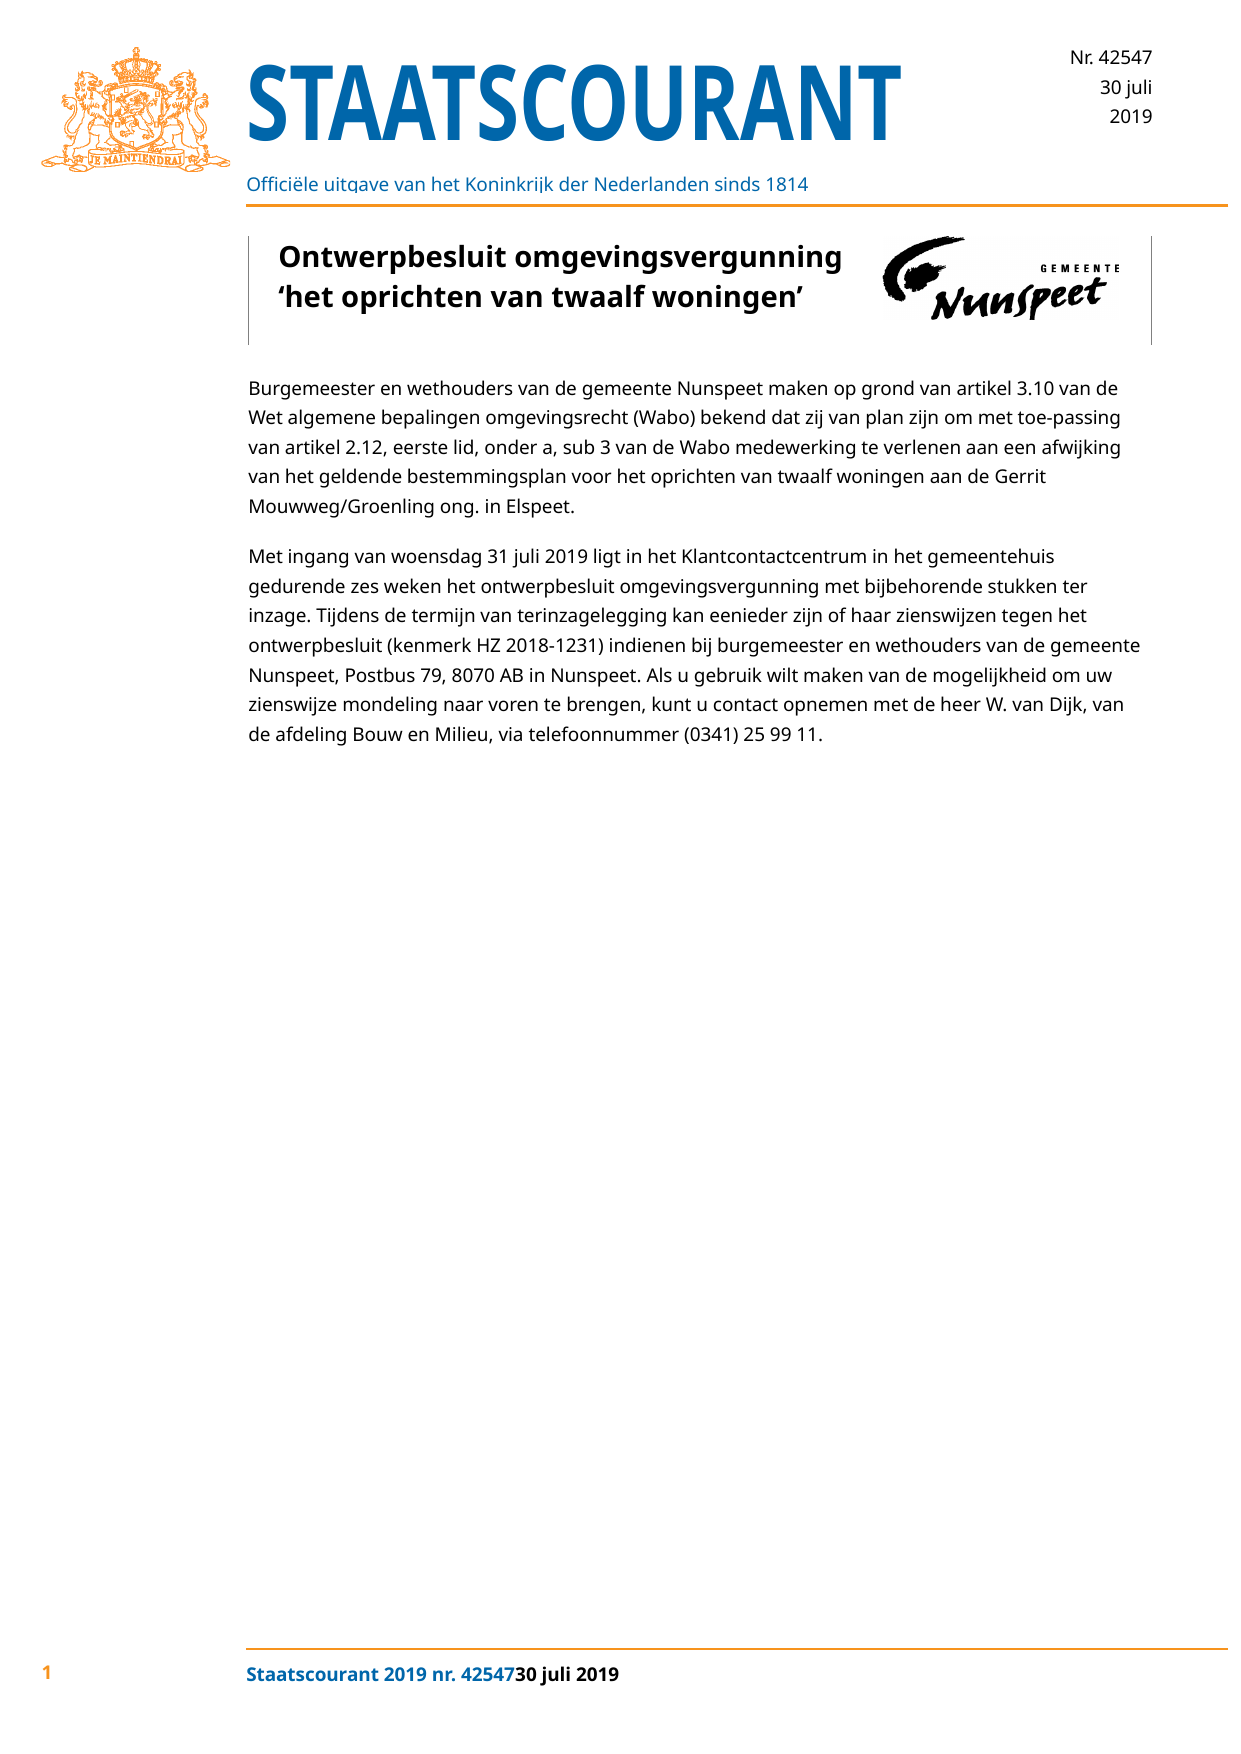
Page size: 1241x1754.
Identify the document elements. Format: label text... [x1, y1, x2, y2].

picture [41, 47, 231, 172]
table_header [850, 320, 1151, 345]
table_header [1119, 236, 1151, 319]
picture [882, 236, 1119, 320]
text Met ingang van woensdag 31 juli 2019 ligt in het Klantcontactcentrum in het gemeentehuis gedurende zes weken het ontwerpbesluit omgevingsvergunning met bijbehorende stukken ter inzage. Tijdens de termijn van terinzagelegging kan eenieder zijn of haar zienswijzen tegen het ontwerpbesluit (kenmerk HZ 2018-1231) indienen bij burgemeester en wethouders van de gemeente Nunspeet, Postbus 79, 8070 AB in Nunspeet. Als u gebruik wilt maken van de mogelijkheid om uw zienswijze mondeling naar voren te brengen, kunt u contact opnemen met de heer W. van Dijk, van de afdeling Bouw en Milieu, via telefoonnummer (0341) 25 99 11. [248, 543, 1152, 747]
table_header Ontwerpbesluit omgevingsvergunning ‘het oprichten van twaalf woningen’ [249, 236, 850, 345]
text Burgemeester en wethouders van de gemeente Nunspeet maken op grond van artikel 3.10 van de Wet algemene bepalingen omgevingsrecht (Wabo) bekend dat zij van plan zijn om met toe-passing van artikel 2.12, eerste lid, onder a, sub 3 van de Wabo medewerking te verlenen aan een afwijking van het geldende bestemmingsplan voor het oprichten van twaalf woningen aan de Gerrit Mouwweg/Groenling ong. in Elspeet. [248, 375, 1152, 519]
table_header [850, 236, 882, 319]
